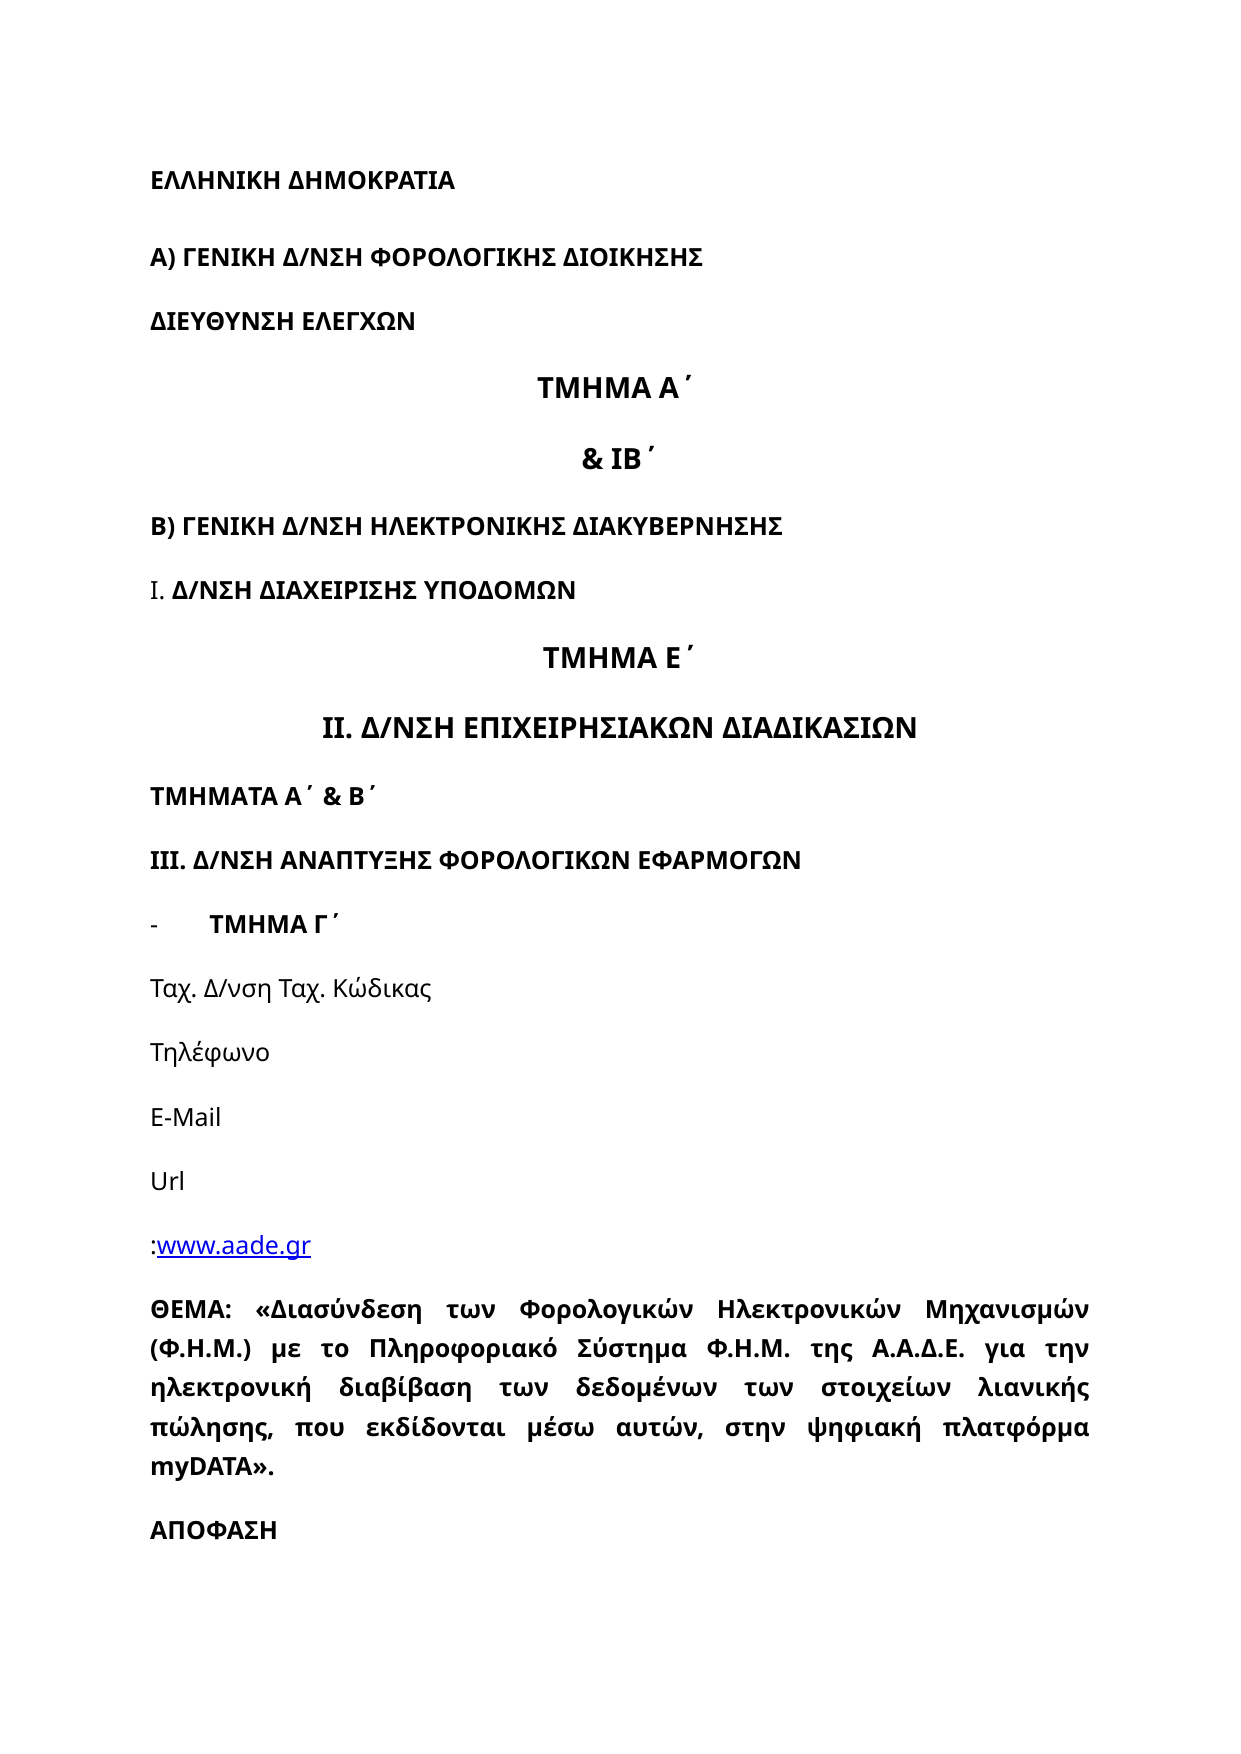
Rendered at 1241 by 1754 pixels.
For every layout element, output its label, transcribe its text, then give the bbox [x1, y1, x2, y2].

text I. Δ/ΝΣΗ ΔΙΑΧΕΙΡΙΣΗΣ ΥΠΟΔΟΜΩΝ [150, 573, 1090, 607]
text Β) ΓΕΝΙΚΗ Δ/ΝΣΗ ΗΛΕΚΤΡΟΝΙΚΗΣ ΔΙΑΚΥΒΕΡΝΗΣΗΣ [150, 509, 1090, 543]
text Url [150, 1163, 1090, 1197]
text :www.aade.gr [150, 1227, 1090, 1262]
subtitle ΤΜΗΜΑ Α΄ [150, 367, 1090, 407]
text ΔΙΕΥΘΥΝΣΗ ΕΛΕΓΧΩΝ [150, 303, 1090, 337]
text Ταχ. Δ/νση Ταχ. Κώδικας [150, 971, 1090, 1005]
text ΑΠΟΦΑΣΗ [150, 1512, 1090, 1547]
title ΕΛΛΗΝΙΚΗ ΔΗΜΟΚΡΑΤΙΑ [150, 162, 1090, 197]
subtitle ΤΜΗΜΑ Ε΄ [150, 637, 1090, 677]
list - ΤΜΗΜΑ Γ΄ [150, 907, 1090, 941]
text ΙΙΙ. Δ/ΝΣΗ ΑΝΑΠΤΥΞΗΣ ΦΟΡΟΛΟΓΙΚΩΝ ΕΦΑΡΜΟΓΩΝ [150, 842, 1090, 877]
subtitle ΙΙ. Δ/ΝΣΗ ΕΠΙΧΕΙΡΗΣΙΑΚΩΝ ΔΙΑΔΙΚΑΣΙΩΝ [150, 708, 1090, 747]
text ΤΜΗΜΑTA A΄ & Β΄ [150, 778, 1090, 812]
text Α) ΓΕΝΙΚΗ Δ/ΝΣΗ ΦΟΡΟΛΟΓΙΚΗΣ ΔΙΟΙΚΗΣΗΣ [150, 239, 1090, 273]
text Ε-Mail [150, 1099, 1090, 1133]
text ΘΕΜΑ: «Διασύνδεση των Φορολογικών Ηλεκτρονικών Μηχανισμών (Φ.Η.Μ.) με το Πληροφοριακό Σύστημα Φ.Η.Μ. της Α.Α.Δ.Ε. για την ηλεκτρονική διαβίβαση των δεδομένων των στοιχείων λιανικής πώλησης, που εκδίδονται μέσω αυτών, στην ψηφιακή πλατφόρμα myDATA». [150, 1292, 1090, 1482]
subtitle & ΙΒ΄ [150, 438, 1090, 478]
text Τηλέφωνο [150, 1035, 1090, 1069]
